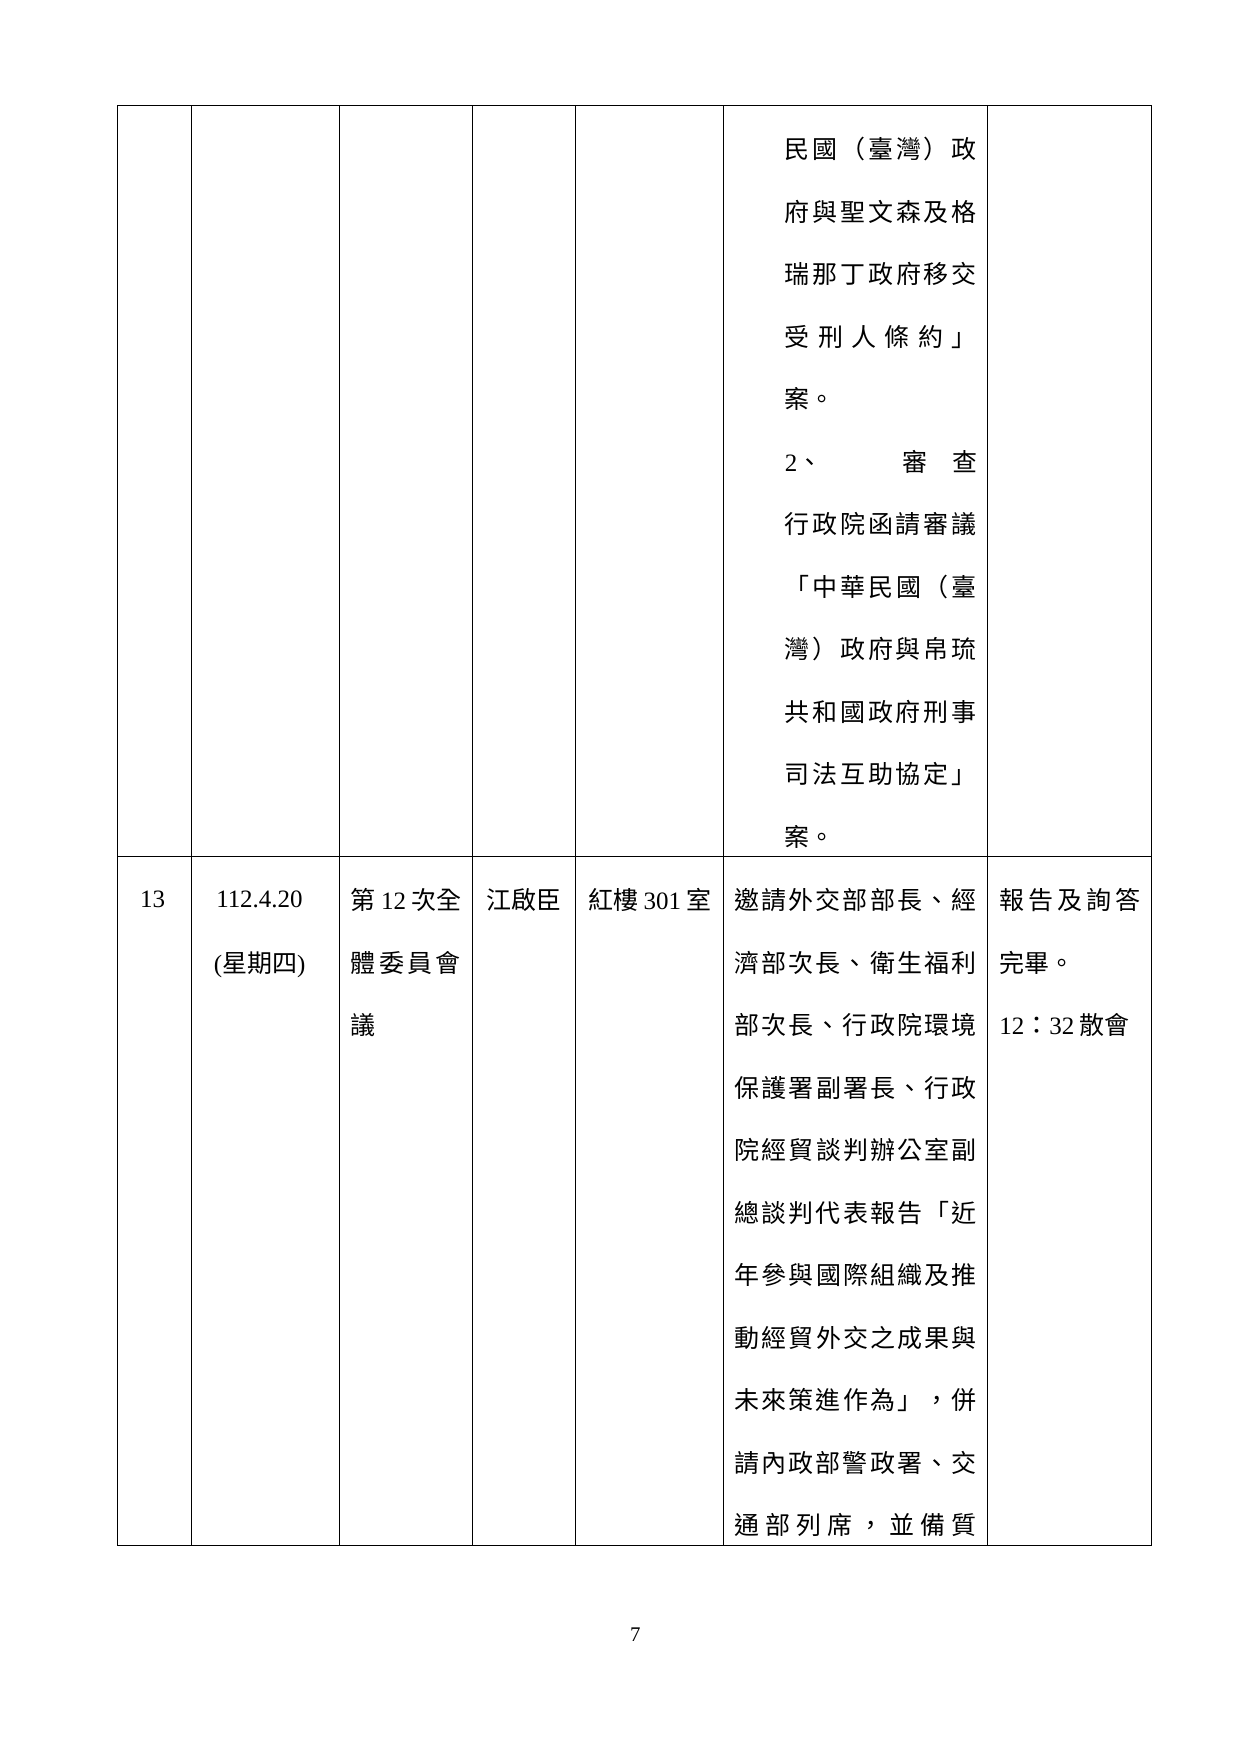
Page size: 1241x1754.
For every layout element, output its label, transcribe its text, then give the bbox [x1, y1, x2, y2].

table_cell [340, 106, 472, 856]
table_cell [192, 106, 339, 856]
table_cell 邀請外交部部長、經濟部次長、衛生福利部次長、行政院環境保護署副署長、行政院經貿談判辦公室副總談判代表報告「近年參與國際組織及推動經貿外交之成果與未來策進作為」，併請內政部警政署、交通部列席，並備質 [724, 857, 987, 1545]
table_cell 第12次全體委員會議 [340, 857, 472, 1545]
table_cell 112.4.20 (星期四) [192, 857, 339, 1545]
table_cell 江啟臣 [473, 857, 575, 1545]
table_cell [118, 857, 191, 1545]
table_cell 民國（臺灣）政府與聖文森及格瑞那丁政府移交受刑人條約」案。 審查行政院函請審議「中華民國（臺灣）政府與帛琉共和國政府刑事司法互助協定」案。 [724, 106, 987, 856]
table_cell 報告及詢答完畢。 12：32散會 [988, 857, 1151, 1545]
table_cell [576, 106, 723, 856]
table_cell 紅樓301室 [576, 857, 723, 1545]
table_cell [118, 106, 191, 856]
table_cell [988, 106, 1151, 856]
table_cell [473, 106, 575, 856]
